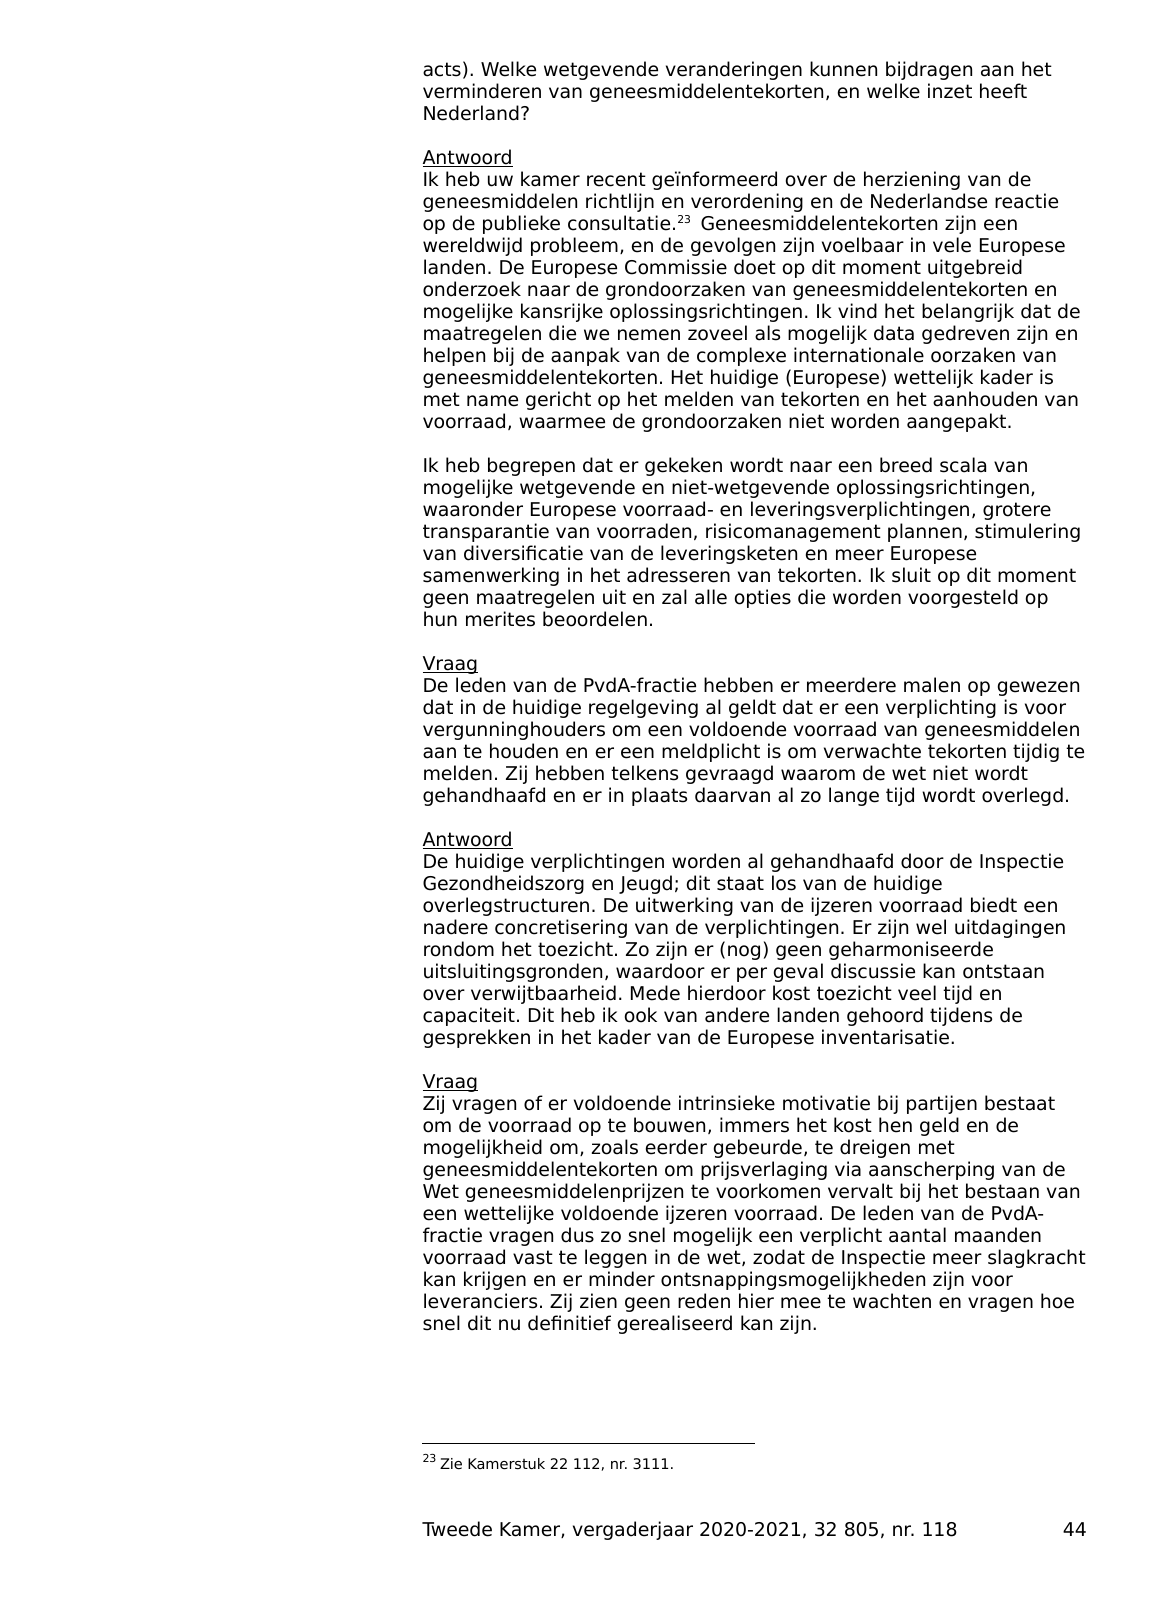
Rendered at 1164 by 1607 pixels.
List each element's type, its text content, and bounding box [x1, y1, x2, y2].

text Zie Kamerstuk 22 112, nr. 3111. [422, 1452, 1087, 1474]
subtitle Antwoord [422, 147, 1087, 169]
text Ik heb uw kamer recent geïnformeerd over de herziening van de geneesmiddelen richtlijn en verordening en de Nederlandse reactie op de publieke consultatie. Geneesmiddelentekorten zijn een wereldwijd probleem, en de gevolgen zijn voelbaar in vele Europese landen. De Europese Commissie doet op dit moment uitgebreid onderzoek naar de grondoorzaken van geneesmiddelentekorten en mogelijke kansrijke oplossingsrichtingen. Ik vind het belangrijk dat de maatregelen die we nemen zoveel als mogelijk data gedreven zijn en helpen bij de aanpak van de complexe internationale oorzaken van geneesmiddelentekorten. Het huidige (Europese) wettelijk kader is met name gericht op het melden van tekorten en het aanhouden van voorraad, waarmee de grondoorzaken niet worden aangepakt. [422, 169, 1087, 433]
text De huidige verplichtingen worden al gehandhaafd door de Inspectie Gezondheidszorg en Jeugd; dit staat los van de huidige overlegstructuren. De uitwerking van de ijzeren voorraad biedt een nadere concretisering van de verplichtingen. Er zijn wel uitdagingen rondom het toezicht. Zo zijn er (nog) geen geharmoniseerde uitsluitingsgronden, waardoor er per geval discussie kan ontstaan over verwijtbaarheid. Mede hierdoor kost toezicht veel tijd en capaciteit. Dit heb ik ook van andere landen gehoord tijdens de gesprekken in het kader van de Europese inventarisatie. [422, 851, 1087, 1049]
subtitle Vraag [422, 1071, 1087, 1093]
text acts). Welke wetgevende veranderingen kunnen bijdragen aan het verminderen van geneesmiddelentekorten, en welke inzet heeft Nederland? [422, 59, 1087, 125]
text Zij vragen of er voldoende intrinsieke motivatie bij partijen bestaat om de voorraad op te bouwen, immers het kost hen geld en de mogelijkheid om, zoals eerder gebeurde, te dreigen met geneesmiddelentekorten om prijsverlaging via aanscherping van de Wet geneesmiddelenprijzen te voorkomen vervalt bij het bestaan van een wettelijke voldoende ijzeren voorraad. De leden van de PvdA-fractie vragen dus zo snel mogelijk een verplicht aantal maanden voorraad vast te leggen in de wet, zodat de Inspectie meer slagkracht kan krijgen en er minder ontsnappingsmogelijkheden zijn voor leveranciers. Zij zien geen reden hier mee te wachten en vragen hoe snel dit nu definitief gerealiseerd kan zijn. [422, 1093, 1087, 1335]
text De leden van de PvdA-fractie hebben er meerdere malen op gewezen dat in de huidige regelgeving al geldt dat er een verplichting is voor vergunninghouders om een voldoende voorraad van geneesmiddelen aan te houden en er een meldplicht is om verwachte tekorten tijdig te melden. Zij hebben telkens gevraagd waarom de wet niet wordt gehandhaafd en er in plaats daarvan al zo lange tijd wordt overlegd. [422, 675, 1087, 807]
text Ik heb begrepen dat er gekeken wordt naar een breed scala van mogelijke wetgevende en niet-wetgevende oplossingsrichtingen, waaronder Europese voorraad- en leveringsverplichtingen, grotere transparantie van voorraden, risicomanagement plannen, stimulering van diversificatie van de leveringsketen en meer Europese samenwerking in het adresseren van tekorten. Ik sluit op dit moment geen maatregelen uit en zal alle opties die worden voorgesteld op hun merites beoordelen. [422, 455, 1087, 631]
subtitle Antwoord [422, 829, 1087, 851]
subtitle Vraag [422, 653, 1087, 675]
